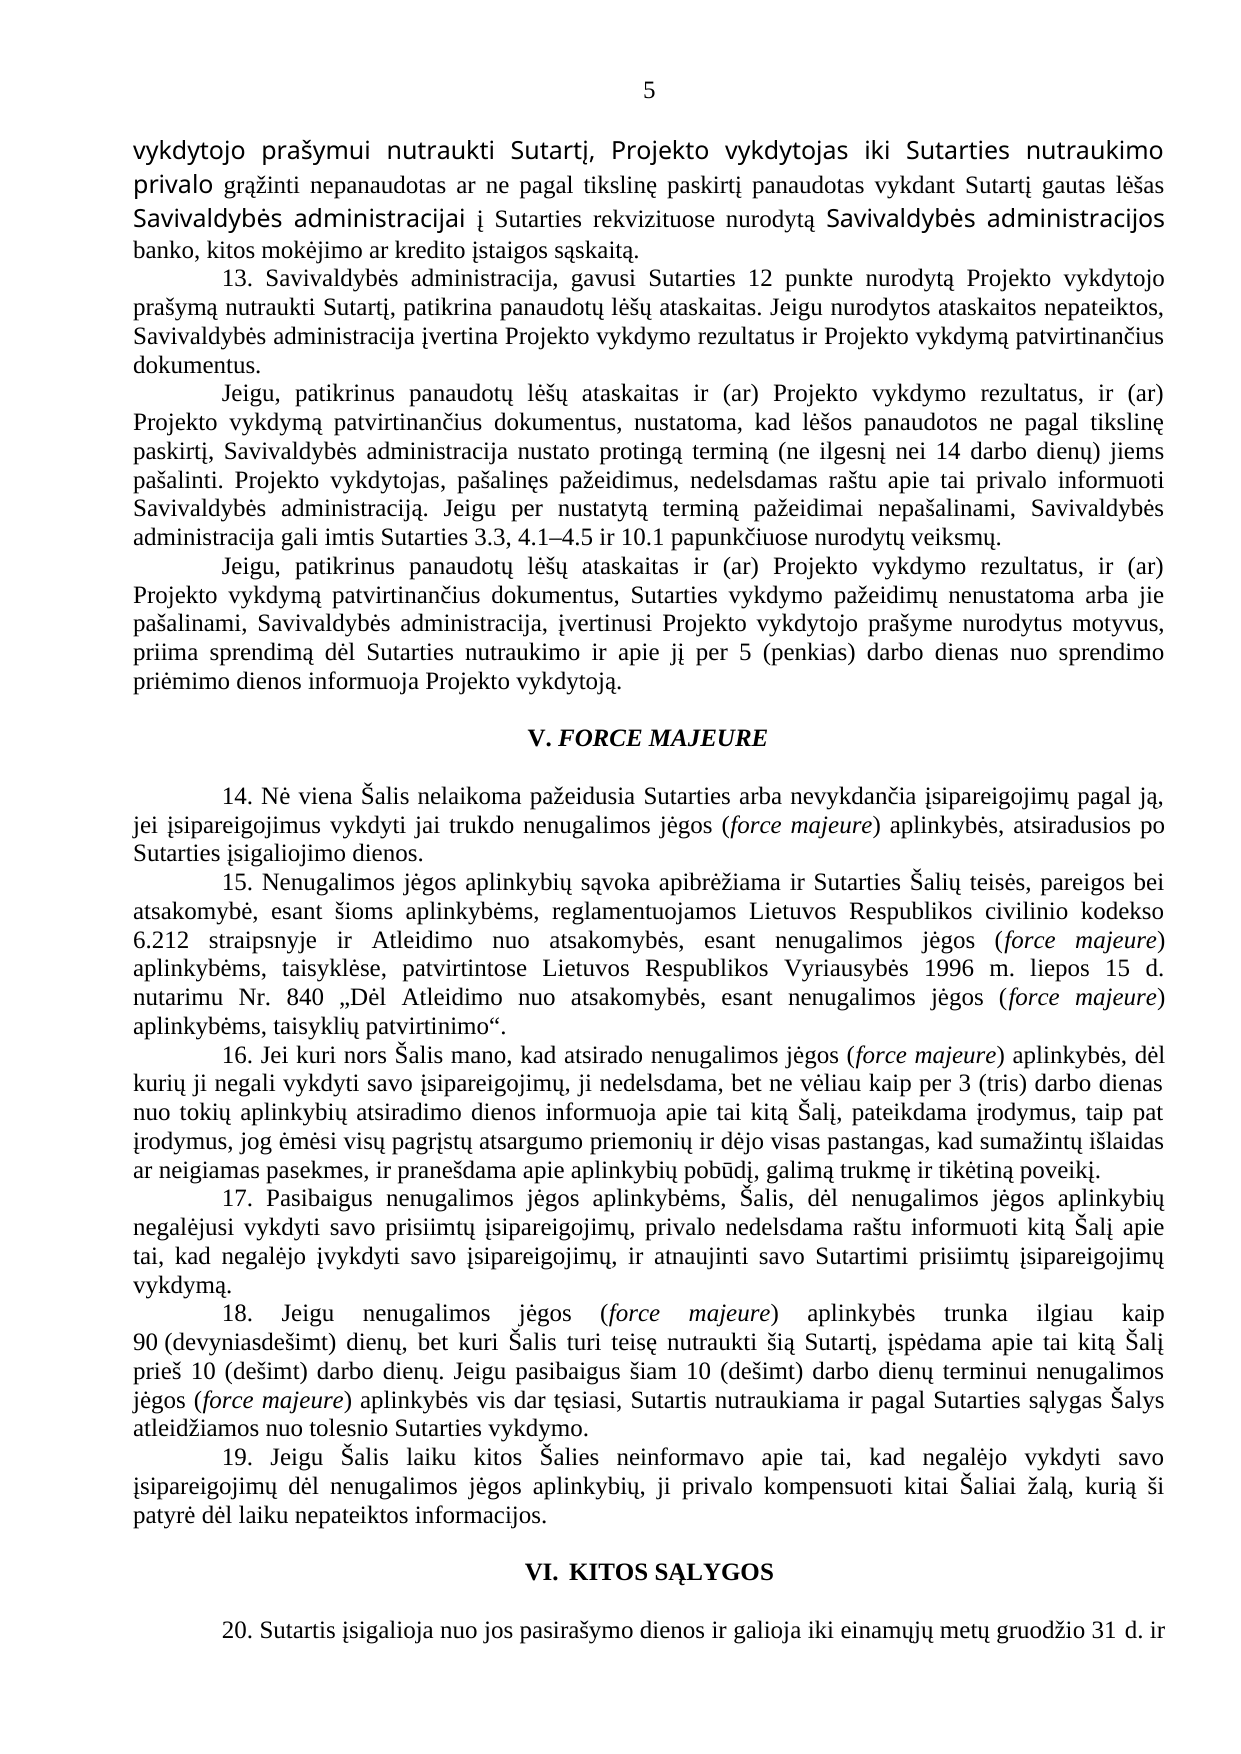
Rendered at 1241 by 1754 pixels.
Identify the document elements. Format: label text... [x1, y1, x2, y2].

text 20. Sutartis įsigalioja nuo jos pasirašymo dienos ir galioja iki einamųjų metų gruodžio 31 d. ir [133, 1615, 1165, 1643]
text 17. Pasibaigus nenugalimos jėgos aplinkybėms, Šalis, dėl nenugalimos jėgos aplinkybių negalėjusi vykdyti savo prisiimtų įsipareigojimų, privalo nedelsdama raštu informuoti kitą Šalį apie tai, kad negalėjo įvykdyti savo įsipareigojimų, ir atnaujinti savo Sutartimi prisiimtų įsipareigojimų vykdymą. [133, 1183, 1165, 1298]
text 16. Jei kuri nors Šalis mano, kad atsirado nenugalimos jėgos (force majeure) aplinkybės, dėl kurių ji negali vykdyti savo įsipareigojimų, ji nedelsdama, bet ne vėliau kaip per 3 (tris) darbo dienas nuo tokių aplinkybių atsiradimo dienos informuoja apie tai kitą Šalį, pateikdama įrodymus, taip pat įrodymus, jog ėmėsi visų pagrįstų atsargumo priemonių ir dėjo visas pastangas, kad sumažintų išlaidas ar neigiamas pasekmes, ir pranešdama apie aplinkybių pobūdį, galimą trukmę ir tikėtiną poveikį. [133, 1040, 1165, 1183]
text 19. Jeigu Šalis laiku kitos Šalies neinformavo apie tai, kad negalėjo vykdyti savo įsipareigojimų dėl nenugalimos jėgos aplinkybių, ji privalo kompensuoti kitai Šaliai žalą, kurią ši patyrė dėl laiku nepateiktos informacijos. [133, 1442, 1165, 1528]
text 18. Jeigu nenugalimos jėgos (force majeure) aplinkybės trunka ilgiau kaip 90 (devyniasdešimt) dienų, bet kuri Šalis turi teisę nutraukti šią Sutartį, įspėdama apie tai kitą Šalį prieš 10 (dešimt) darbo dienų. Jeigu pasibaigus šiam 10 (dešimt) darbo dienų terminui nenugalimos jėgos (force majeure) aplinkybės vis dar tęsiasi, Sutartis nutraukiama ir pagal Sutarties sąlygas Šalys atleidžiamos nuo tolesnio Sutarties vykdymo. [133, 1298, 1165, 1442]
text V. FORCE MAJEURE [133, 723, 1165, 752]
text VI. KITOS SĄLYGOS [133, 1557, 1165, 1586]
text Jeigu, patikrinus panaudotų lėšų ataskaitas ir (ar) Projekto vykdymo rezultatus, ir (ar) Projekto vykdymą patvirtinančius dokumentus, nustatoma, kad lėšos panaudotos ne pagal tikslinę paskirtį, Savivaldybės administracija nustato protingą terminą (ne ilgesnį nei 14 darbo dienų) jiems pašalinti. Projekto vykdytojas, pašalinęs pažeidimus, nedelsdamas raštu apie tai privalo informuoti Savivaldybės administraciją. Jeigu per nustatytą terminą pažeidimai nepašalinami, Savivaldybės administracija gali imtis Sutarties 3.3, 4.1–4.5 ir 10.1 papunkčiuose nurodytų veiksmų. [133, 378, 1165, 551]
text 13. Savivaldybės administracija, gavusi Sutarties 12 punkte nurodytą Projekto vykdytojo prašymą nutraukti Sutartį, patikrina panaudotų lėšų ataskaitas. Jeigu nurodytos ataskaitos nepateiktos, Savivaldybės administracija įvertina Projekto vykdymo rezultatus ir Projekto vykdymą patvirtinančius dokumentus. [133, 263, 1165, 378]
text Jeigu, patikrinus panaudotų lėšų ataskaitas ir (ar) Projekto vykdymo rezultatus, ir (ar) Projekto vykdymą patvirtinančius dokumentus, Sutarties vykdymo pažeidimų nenustatoma arba jie pašalinami, Savivaldybės administracija, įvertinusi Projekto vykdytojo prašyme nurodytus motyvus, priima sprendimą dėl Sutarties nutraukimo ir apie jį per 5 (penkias) darbo dienas nuo sprendimo priėmimo dienos informuoja Projekto vykdytoją. [133, 551, 1165, 695]
text vykdytojo prašymui nutraukti Sutartį, Projekto vykdytojas iki Sutarties nutraukimo privalo grąžinti nepanaudotas ar ne pagal tikslinę paskirtį panaudotas vykdant Sutartį gautas lėšas Savivaldybės administracijai į Sutarties rekvizituose nurodytą Savivaldybės administracijos banko, kitos mokėjimo ar kredito įstaigos sąskaitą. [133, 132, 1165, 263]
text 15. Nenugalimos jėgos aplinkybių sąvoka apibrėžiama ir Sutarties Šalių teisės, pareigos bei atsakomybė, esant šioms aplinkybėms, reglamentuojamos Lietuvos Respublikos civilinio kodekso 6.212 straipsnyje ir Atleidimo nuo atsakomybės, esant nenugalimos jėgos (force majeure) aplinkybėms, taisyklėse, patvirtintose Lietuvos Respublikos Vyriausybės 1996 m. liepos 15 d. nutarimu Nr. 840 „Dėl Atleidimo nuo atsakomybės, esant nenugalimos jėgos (force majeure) aplinkybėms, taisyklių patvirtinimo“. [133, 867, 1165, 1040]
text 14. Nė viena Šalis nelaikoma pažeidusia Sutarties arba nevykdančia įsipareigojimų pagal ją, jei įsipareigojimus vykdyti jai trukdo nenugalimos jėgos (force majeure) aplinkybės, atsiradusios po Sutarties įsigaliojimo dienos. [133, 781, 1165, 867]
